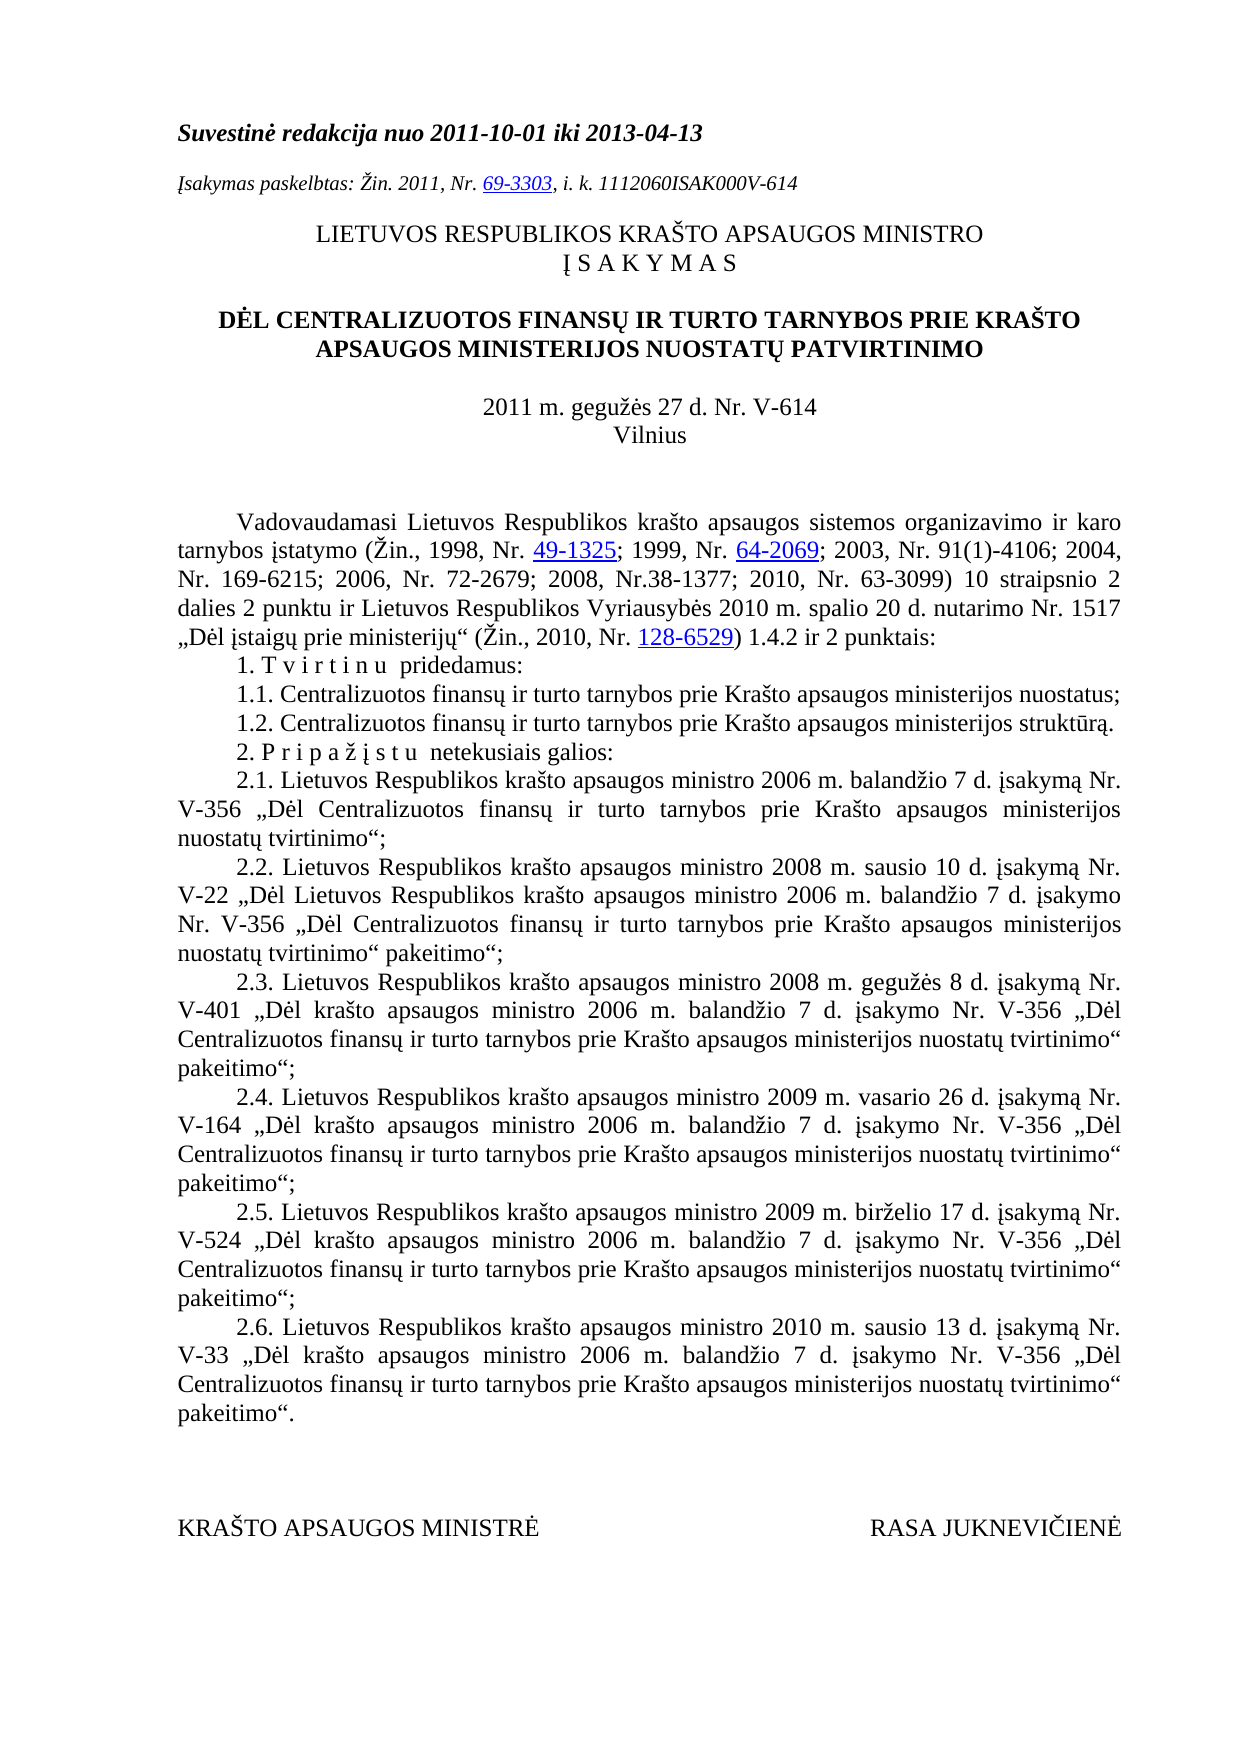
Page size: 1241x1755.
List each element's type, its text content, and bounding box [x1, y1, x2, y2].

text 2.2. Lietuvos Respublikos krašto apsaugos ministro 2008 m. sausio 10 d. įsakymą Nr. V-22 „Dėl Lietuvos Respublikos krašto apsaugos ministro 2006 m. balandžio 7 d. įsakymo Nr. V-356 „Dėl Centralizuotos finansų ir turto tarnybos prie Krašto apsaugos ministerijos nuostatų tvirtinimo“ pakeitimo“; [177, 852, 1122, 967]
text Vadovaudamasi Lietuvos Respublikos krašto apsaugos sistemos organizavimo ir karo tarnybos įstatymo (Žin., 1998, Nr. 49-1325; 1999, Nr. 64-2069; 2003, Nr. 91(1)-4106; 2004, Nr. 169-6215; 2006, Nr. 72-2679; 2008, Nr.38-1377; 2010, Nr. 63-3099) 10 straipsnio 2 dalies 2 punktu ir Lietuvos Respublikos Vyriausybės 2010 m. spalio 20 d. nutarimo Nr. 1517 „Dėl įstaigų prie ministerijų“ (Žin., 2010, Nr. 128-6529) 1.4.2 ir 2 punktais: [177, 507, 1122, 650]
text 2.3. Lietuvos Respublikos krašto apsaugos ministro 2008 m. gegužės 8 d. įsakymą Nr. V-401 „Dėl krašto apsaugos ministro 2006 m. balandžio 7 d. įsakymo Nr. V-356 „Dėl Centralizuotos finansų ir turto tarnybos prie Krašto apsaugos ministerijos nuostatų tvirtinimo“ pakeitimo“; [177, 967, 1122, 1082]
text Suvestinė redakcija nuo 2011-10-01 iki 2013-04-13 [177, 118, 1122, 147]
text Įsakymas paskelbtas: Žin. 2011, Nr. 69-3303, i. k. 1112060ISAK000V-614 [177, 171, 1122, 195]
text lietuvos respublikos krašto apsaugos ministro [177, 219, 1122, 248]
text DĖL Centralizuotos finansų ir turto tarnybos prie krašto apsaugos ministerijos NUOSTATŲ PATVIRTINIMO [177, 305, 1122, 363]
text 2.1. Lietuvos Respublikos krašto apsaugos ministro 2006 m. balandžio 7 d. įsakymą Nr. V-356 „Dėl Centralizuotos finansų ir turto tarnybos prie Krašto apsaugos ministerijos nuostatų tvirtinimo“; [177, 765, 1122, 852]
text 1.1. Centralizuotos finansų ir turto tarnybos prie Krašto apsaugos ministerijos nuostatus; [177, 679, 1122, 708]
text 1. Tvirtinu pridedamus: [177, 650, 1122, 679]
text 2.4. Lietuvos Respublikos krašto apsaugos ministro 2009 m. vasario 26 d. įsakymą Nr. V-164 „Dėl krašto apsaugos ministro 2006 m. balandžio 7 d. įsakymo Nr. V-356 „Dėl Centralizuotos finansų ir turto tarnybos prie Krašto apsaugos ministerijos nuostatų tvirtinimo“ pakeitimo“; [177, 1082, 1122, 1197]
text Krašto apsaugos ministrė Rasa Juknevičienė [177, 1513, 1122, 1542]
text 2. Pripažįstu netekusiais galios: [177, 737, 1122, 765]
text 2.5. Lietuvos Respublikos krašto apsaugos ministro 2009 m. birželio 17 d. įsakymą Nr. V-524 „Dėl krašto apsaugos ministro 2006 m. balandžio 7 d. įsakymo Nr. V-356 „Dėl Centralizuotos finansų ir turto tarnybos prie Krašto apsaugos ministerijos nuostatų tvirtinimo“ pakeitimo“; [177, 1197, 1122, 1312]
text Vilnius [177, 420, 1122, 449]
text 2011 m. gegužės 27 d. Nr. V-614 [177, 392, 1122, 420]
text 1.2. Centralizuotos finansų ir turto tarnybos prie Krašto apsaugos ministerijos struktūrą. [177, 708, 1122, 737]
text ĮSAKYMAS [177, 248, 1122, 277]
text 2.6. Lietuvos Respublikos krašto apsaugos ministro 2010 m. sausio 13 d. įsakymą Nr. V-33 „Dėl krašto apsaugos ministro 2006 m. balandžio 7 d. įsakymo Nr. V-356 „Dėl Centralizuotos finansų ir turto tarnybos prie Krašto apsaugos ministerijos nuostatų tvirtinimo“ pakeitimo“. [177, 1312, 1122, 1427]
